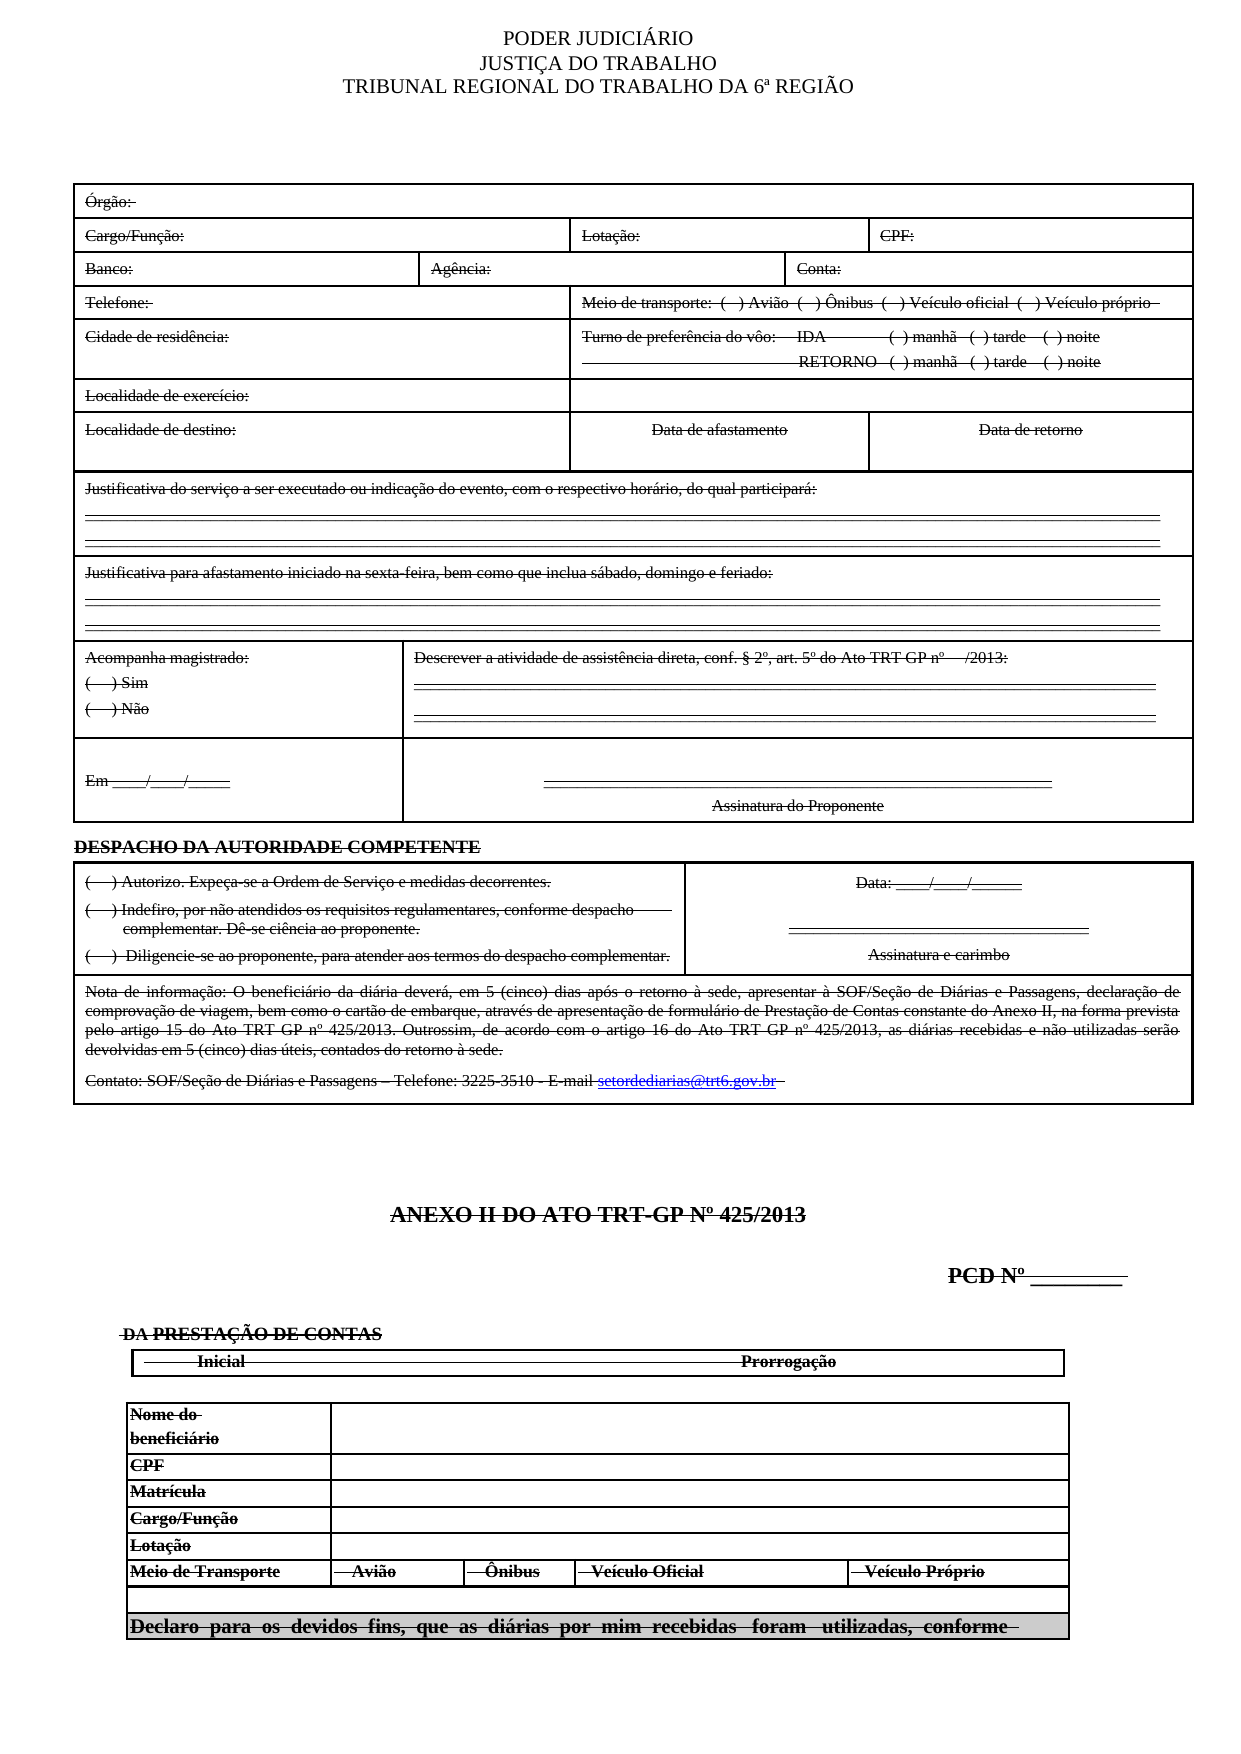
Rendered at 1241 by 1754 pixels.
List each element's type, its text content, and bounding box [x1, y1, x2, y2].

text DESPACHO DA AUTORIDADE COMPETENTE [74, 836, 1122, 857]
table_cell Telefone: [75, 287, 569, 318]
table_cell [571, 380, 1192, 411]
table_cell Cidade de residência: [75, 320, 569, 377]
table_cell [332, 1534, 1068, 1559]
table_cell Veículo Oficial [576, 1561, 847, 1585]
table_cell Lotação [128, 1534, 330, 1559]
table_cell Órgão: [75, 185, 1192, 217]
table_cell [332, 1481, 1068, 1506]
table_header Nome do beneficiário [128, 1404, 330, 1453]
table_cell Banco: [75, 253, 418, 284]
table_cell Meio de transporte: ( ) Avião ( ) Ônibus ( ) Veículo oficial ( ) Veículo próprio [571, 287, 1192, 318]
table_header Inicial Prorrogação [134, 1351, 1063, 1375]
table_cell Localidade de destino: [75, 413, 569, 470]
table_cell Cargo/Função: [75, 219, 569, 251]
table_cell Conta: [786, 253, 1192, 284]
table_cell Matrícula [128, 1481, 330, 1506]
table_cell Meio de Transporte [128, 1561, 330, 1585]
table_cell Declaro para os devidos fins, que as diárias por mim recebidas foram utilizadas, conforme [128, 1614, 1068, 1638]
table_cell Justificativa para afastamento iniciado na sexta-feira, bem como que inclua sábado, domingo e feriado: _________________________________________________________________________________________________________________________________ _________________________________________________________________________________________________________________________________ [75, 557, 1192, 639]
table_cell Descrever a atividade de assistência direta, conf. § 2º, art. 5º do Ato TRT GP nº /2013: _________________________________________________________________________________________ _________________________________________________________________________________________ [404, 642, 1192, 737]
table_cell Justificativa do serviço a ser executado ou indicação do evento, com o respectivo horário, do qual participará: _________________________________________________________________________________________________________________________________ _________________________________________________________________________________________________________________________________ [75, 473, 1192, 555]
table_cell Agência: [420, 253, 784, 284]
text PCD Nº ________ [74, 1262, 1122, 1288]
table_cell Ônibus [465, 1561, 574, 1585]
table_cell _____________________________________________________________ Assinatura do Proponente [404, 739, 1192, 821]
table_header Data: ____/____/______ ____________________________________ Assinatura e carimbo [686, 864, 1191, 973]
table_cell [332, 1508, 1068, 1532]
table_header ( ) Autorizo. Expeça-se a Ordem de Serviço e medidas decorrentes. ( ) Indefiro, por não atendidos os requisitos regulamentares, conforme despacho complementar. Dê-se ciência ao proponente. ( ) Diligencie-se ao proponente, para atender aos termos do despacho complementar. [75, 864, 684, 973]
table_cell Localidade de exercício: [75, 380, 569, 411]
table_cell Turno de preferência do vôo: IDA ( ) manhã ( ) tarde ( ) noite RETORNO ( ) manhã ( ) tarde ( ) noite [571, 320, 1192, 377]
text ANEXO II DO ATO TRT-GP Nº 425/2013 [74, 1201, 1122, 1227]
table_cell Avião [332, 1561, 463, 1585]
table_cell Nota de informação: O beneficiário da diária deverá, em 5 (cinco) dias após o retorno à sede, apresentar à SOF/Seção de Diárias e Passagens, declaração de comprovação de viagem, bem como o cartão de embarque, através de apresentação de formulário de Prestação de Contas constante do Anexo II, na forma prevista pelo artigo 15 do Ato TRT GP nº 425/2013. Outrossim, de acordo com o artigo 16 do Ato TRT GP nº 425/2013, as diárias recebidas e não utilizadas serão devolvidas em 5 (cinco) dias úteis, contados do retorno à sede. Contato: SOF/Seção de Diárias e Passagens – Telefone: 3225-3510 - E-mail setordediarias@trt6.gov.br [75, 976, 1191, 1103]
table_cell CPF [128, 1455, 330, 1479]
table_cell [332, 1455, 1068, 1479]
table_cell Data de retorno [870, 413, 1192, 470]
table_cell Data de afastamento [571, 413, 868, 470]
table_cell Em ____/____/_____ [75, 739, 402, 821]
text DA PRESTAÇÃO DE CONTAS [74, 1323, 1122, 1344]
table_cell Cargo/Função [128, 1508, 330, 1532]
table_cell CPF: [870, 219, 1192, 251]
table_cell [128, 1588, 1068, 1612]
table_cell Veículo Próprio [849, 1561, 1068, 1585]
table_cell Lotação: [571, 219, 868, 251]
table_cell Acompanha magistrado: ( ) Sim ( ) Não [75, 642, 402, 737]
table_header [332, 1404, 1068, 1453]
